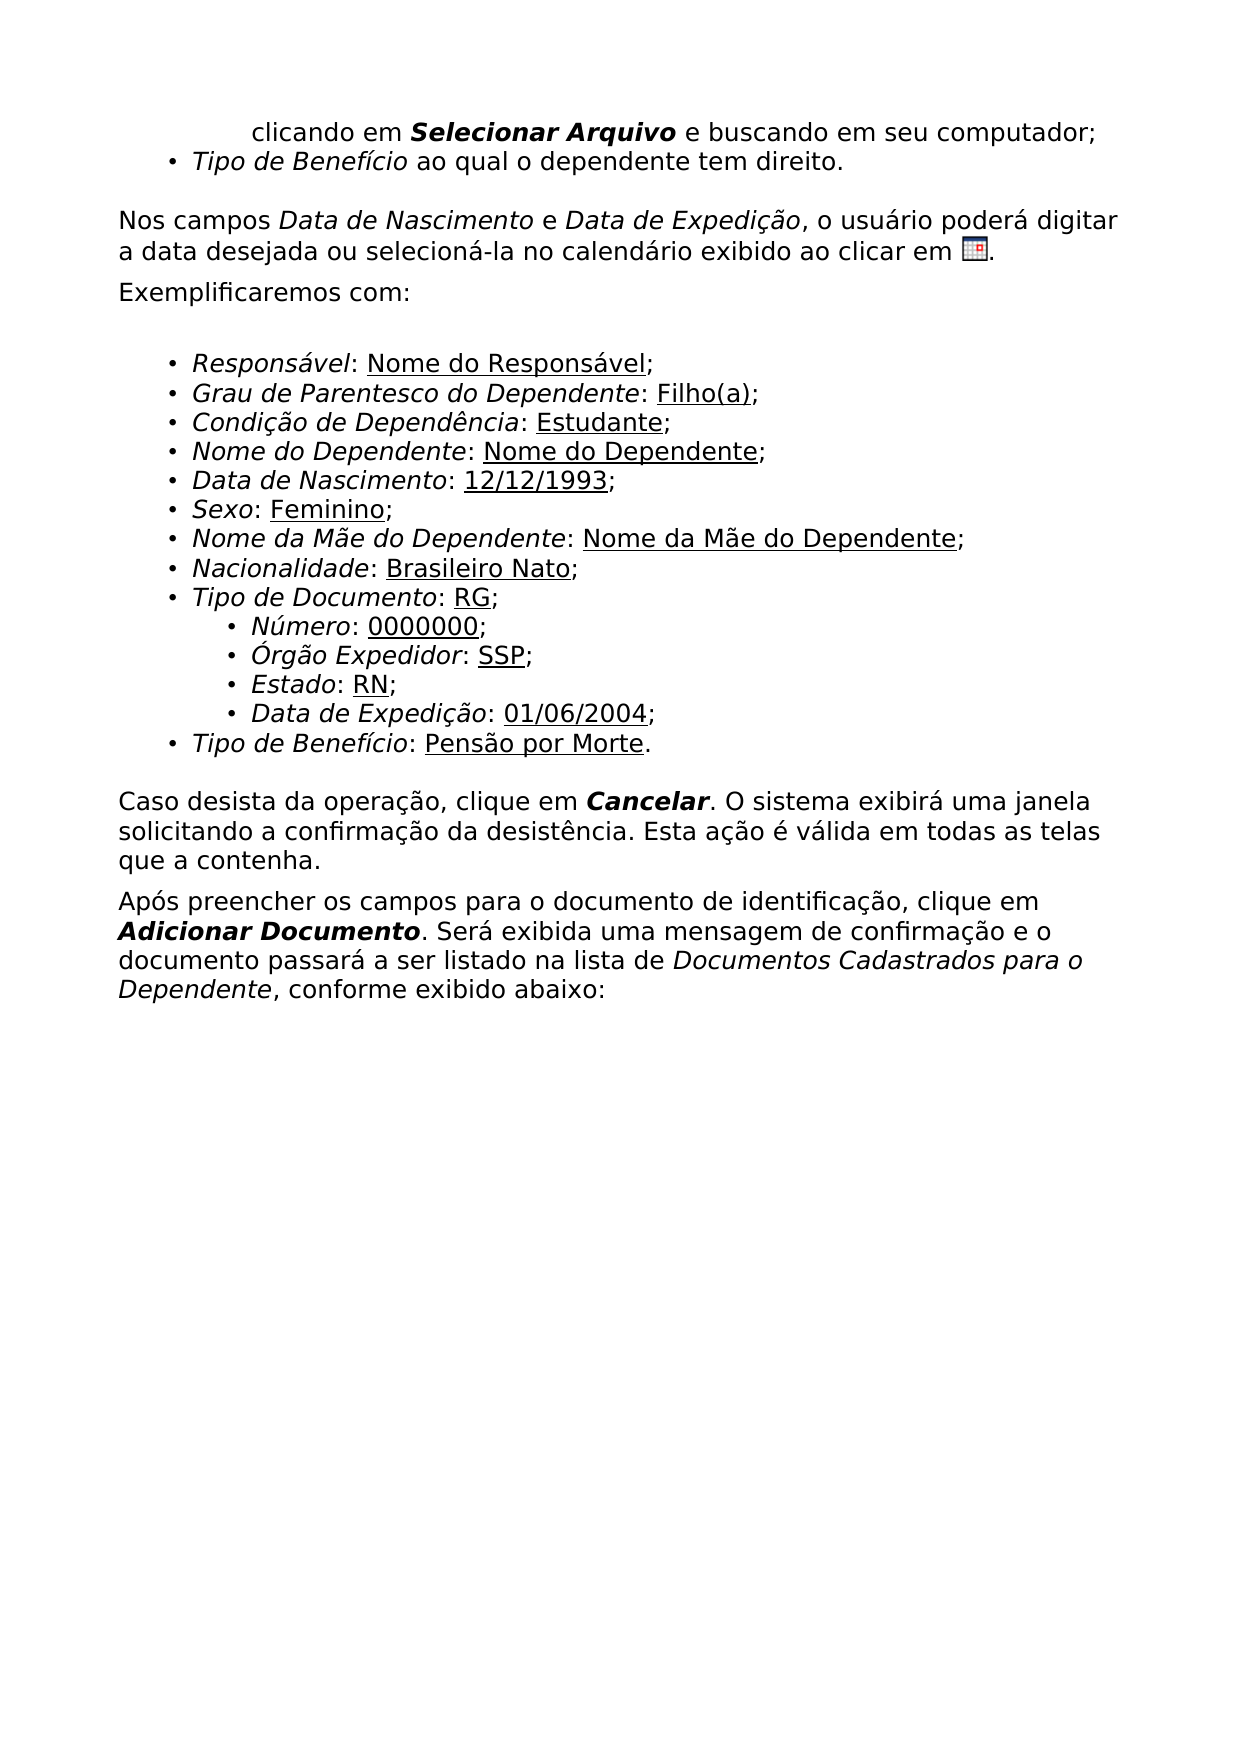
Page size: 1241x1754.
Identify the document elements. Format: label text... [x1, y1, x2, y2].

list Nacionalidade: Brasileiro Nato; [177, 554, 1122, 583]
list Data de Nascimento: 12/12/1993; [177, 466, 1122, 496]
list Nome do Dependente: Nome do Dependente; [177, 437, 1122, 466]
list Data de Expedição: 01/06/2004; [236, 700, 1122, 729]
text Após preencher os campos para o documento de identificação, clique em Adicionar Documento. Será exibida uma mensagem de confirmação e o documento passará a ser listado na lista de Documentos Cadastrados para o Dependente, conforme exibido abaixo: [118, 887, 1122, 1004]
list Estado: RN; [236, 671, 1122, 700]
list Tipo de Documento: RG; [177, 583, 1122, 612]
list Responsável: Nome do Responsável; [177, 350, 1122, 379]
text Nos campos Data de Nascimento e Data de Expedição, o usuário poderá digitar a data desejada ou selecioná-la no calendário exibido ao clicar em . [118, 206, 1122, 266]
text Exemplificaremos com: [118, 278, 1122, 308]
list Nome da Mãe do Dependente: Nome da Mãe do Dependente; [177, 525, 1122, 554]
list Grau de Parentesco do Dependente: Filho(a); [177, 379, 1122, 408]
list clicando em Selecionar Arquivo e buscando em seu computador; [236, 118, 1122, 147]
text Caso desista da operação, clique em Cancelar. O sistema exibirá uma janela solicitando a confirmação da desistência. Esta ação é válida em todas as telas que a contenha. [118, 787, 1122, 875]
list Número: 0000000; [236, 612, 1122, 641]
list Órgão Expedidor: SSP; [236, 641, 1122, 671]
list Sexo: Feminino; [177, 496, 1122, 525]
list Tipo de Benefício: Pensão por Morte. [177, 729, 1122, 758]
picture [961, 235, 988, 261]
list Condição de Dependência: Estudante; [177, 408, 1122, 437]
list Tipo de Benefício ao qual o dependente tem direito. [177, 147, 1122, 176]
